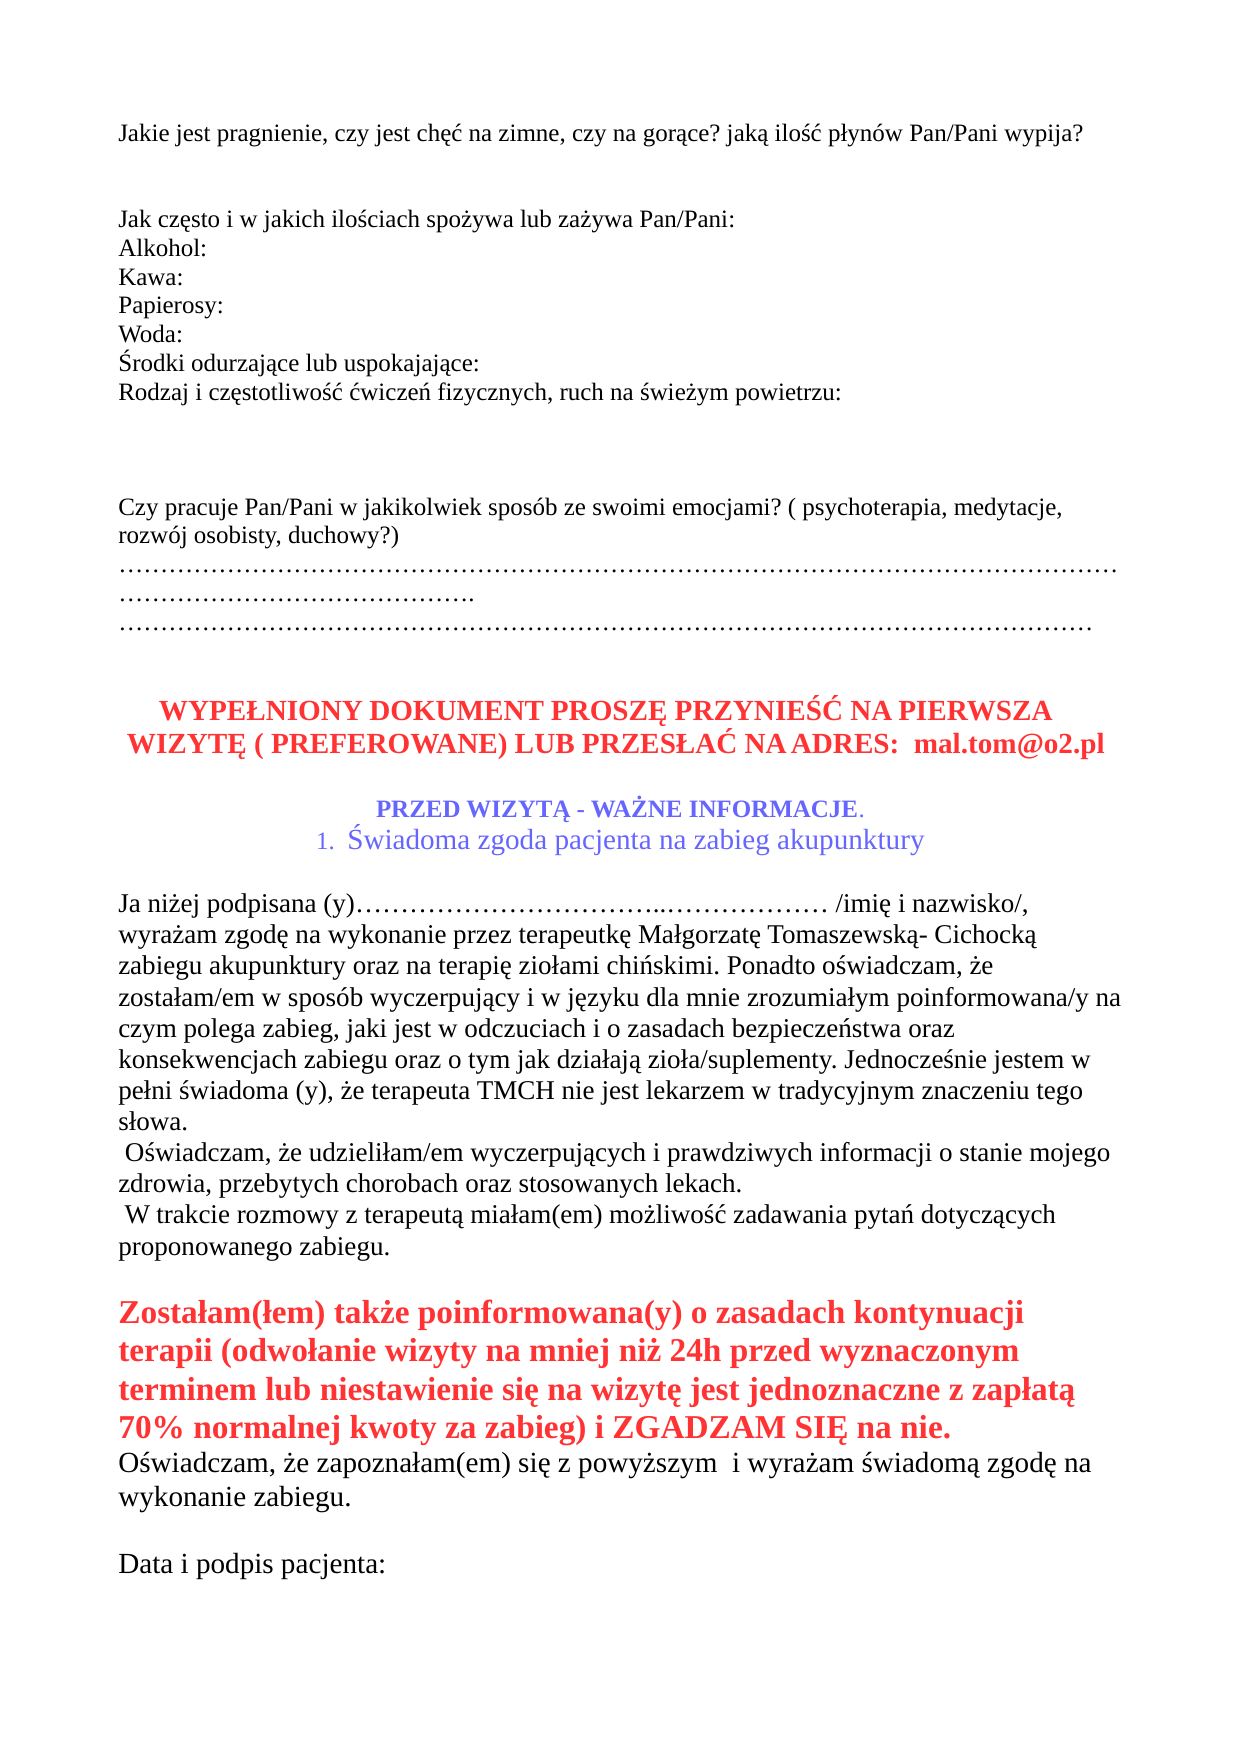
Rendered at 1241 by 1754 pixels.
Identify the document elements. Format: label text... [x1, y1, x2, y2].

text Ja niżej podpisana (y)……………………………..……………… /imię i nazwisko/, wyrażam zgodę na wykonanie przez terapeutkę Małgorzatę Tomaszewską- Cichocką zabiegu akupunktury oraz na terapię ziołami chińskimi. Ponadto oświadczam, że zostałam/em w sposób wyczerpujący i w języku dla mnie zrozumiałym poinformowana/y na czym polega zabieg, jaki jest w odczuciach i o zasadach bezpieczeństwa oraz konsekwencjach zabiegu oraz o tym jak działają zioła/suplementy. Jednocześnie jestem w pełni świadoma (y), że terapeuta TMCH nie jest lekarzem w tradycyjnym znaczeniu tego słowa. [118, 887, 1122, 1136]
text Data i podpis pacjenta: [118, 1546, 1122, 1579]
text ………………………………………………………………………………………………………………………………………………. [118, 549, 1122, 607]
text Rodzaj i częstotliwość ćwiczeń fizycznych, ruch na świeżym powietrzu: [118, 377, 1122, 434]
text Jakie jest pragnienie, czy jest chęć na zimne, czy na gorące? jaką ilość płynów Pan/Pani wypija? [118, 118, 1122, 147]
text Środki odurzające lub uspokajające: [118, 348, 1122, 377]
text Oświadczam, że zapoznałam(em) się z powyższym i wyrażam świadomą zgodę na wykonanie zabiegu. [118, 1445, 1122, 1512]
text Czy pracuje Pan/Pani w jakikolwiek sposób ze swoimi emocjami? ( psychoterapia, medytacje, rozwój osobisty, duchowy?) [118, 492, 1122, 549]
text Zostałam(łem) także poinformowana(y) o zasadach kontynuacji terapii (odwołanie wizyty na mniej niż 24h przed wyznaczonym terminem lub niestawienie się na wizytę jest jednoznaczne z zapłatą 70% normalnej kwoty za zabieg) i ZGADZAM SIĘ na nie. [118, 1292, 1122, 1445]
text Alkohol: [118, 233, 1122, 262]
text 1. Świadoma zgoda pacjenta na zabieg akupunktury [118, 822, 1122, 856]
text Jak często i w jakich ilościach spożywa lub zażywa Pan/Pani: [118, 204, 1122, 233]
text ……………………………………………………………………………………………………… [118, 607, 1122, 636]
text WIZYTĘ ( PREFEROWANE) LUB PRZESŁAĆ NA ADRES: mal.tom@o2.pl [59, 727, 1122, 760]
text Woda: [118, 319, 1122, 348]
text Oświadczam, że udzieliłam/em wyczerpujących i prawdziwych informacji o stanie mojego zdrowia, przebytych chorobach oraz stosowanych lekach. [118, 1136, 1122, 1199]
text Papierosy: [118, 291, 1122, 319]
text WYPEŁNIONY DOKUMENT PROSZĘ PRZYNIEŚĆ NA PIERWSZA [59, 693, 1122, 727]
text PRZED WIZYTĄ - WAŻNE INFORMACJE. [118, 794, 1122, 822]
text W trakcie rozmowy z terapeutą miałam(em) możliwość zadawania pytań dotyczących proponowanego zabiegu. [118, 1199, 1122, 1261]
text Kawa: [118, 262, 1122, 291]
